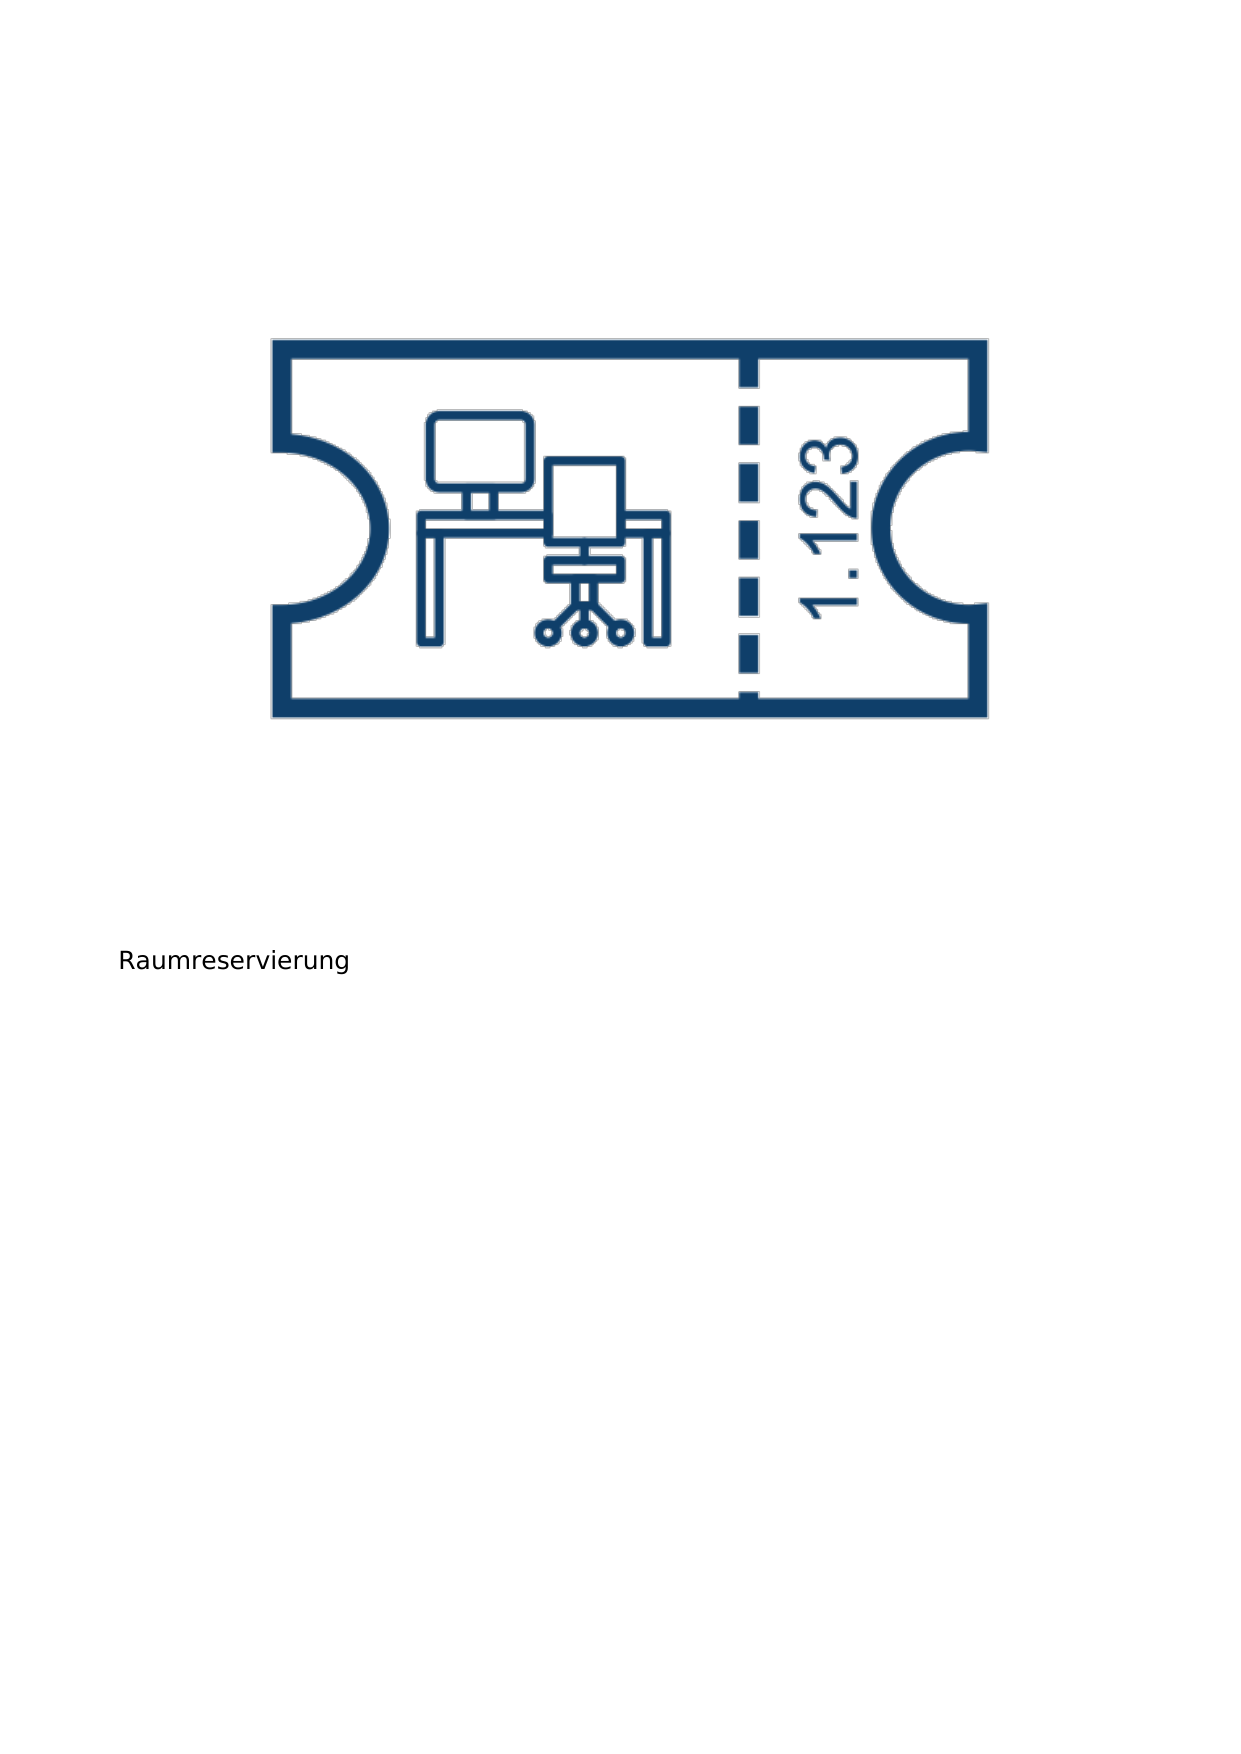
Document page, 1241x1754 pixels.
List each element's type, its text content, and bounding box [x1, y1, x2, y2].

picture [118, 118, 1123, 940]
text Raumreservierung [118, 940, 1122, 975]
